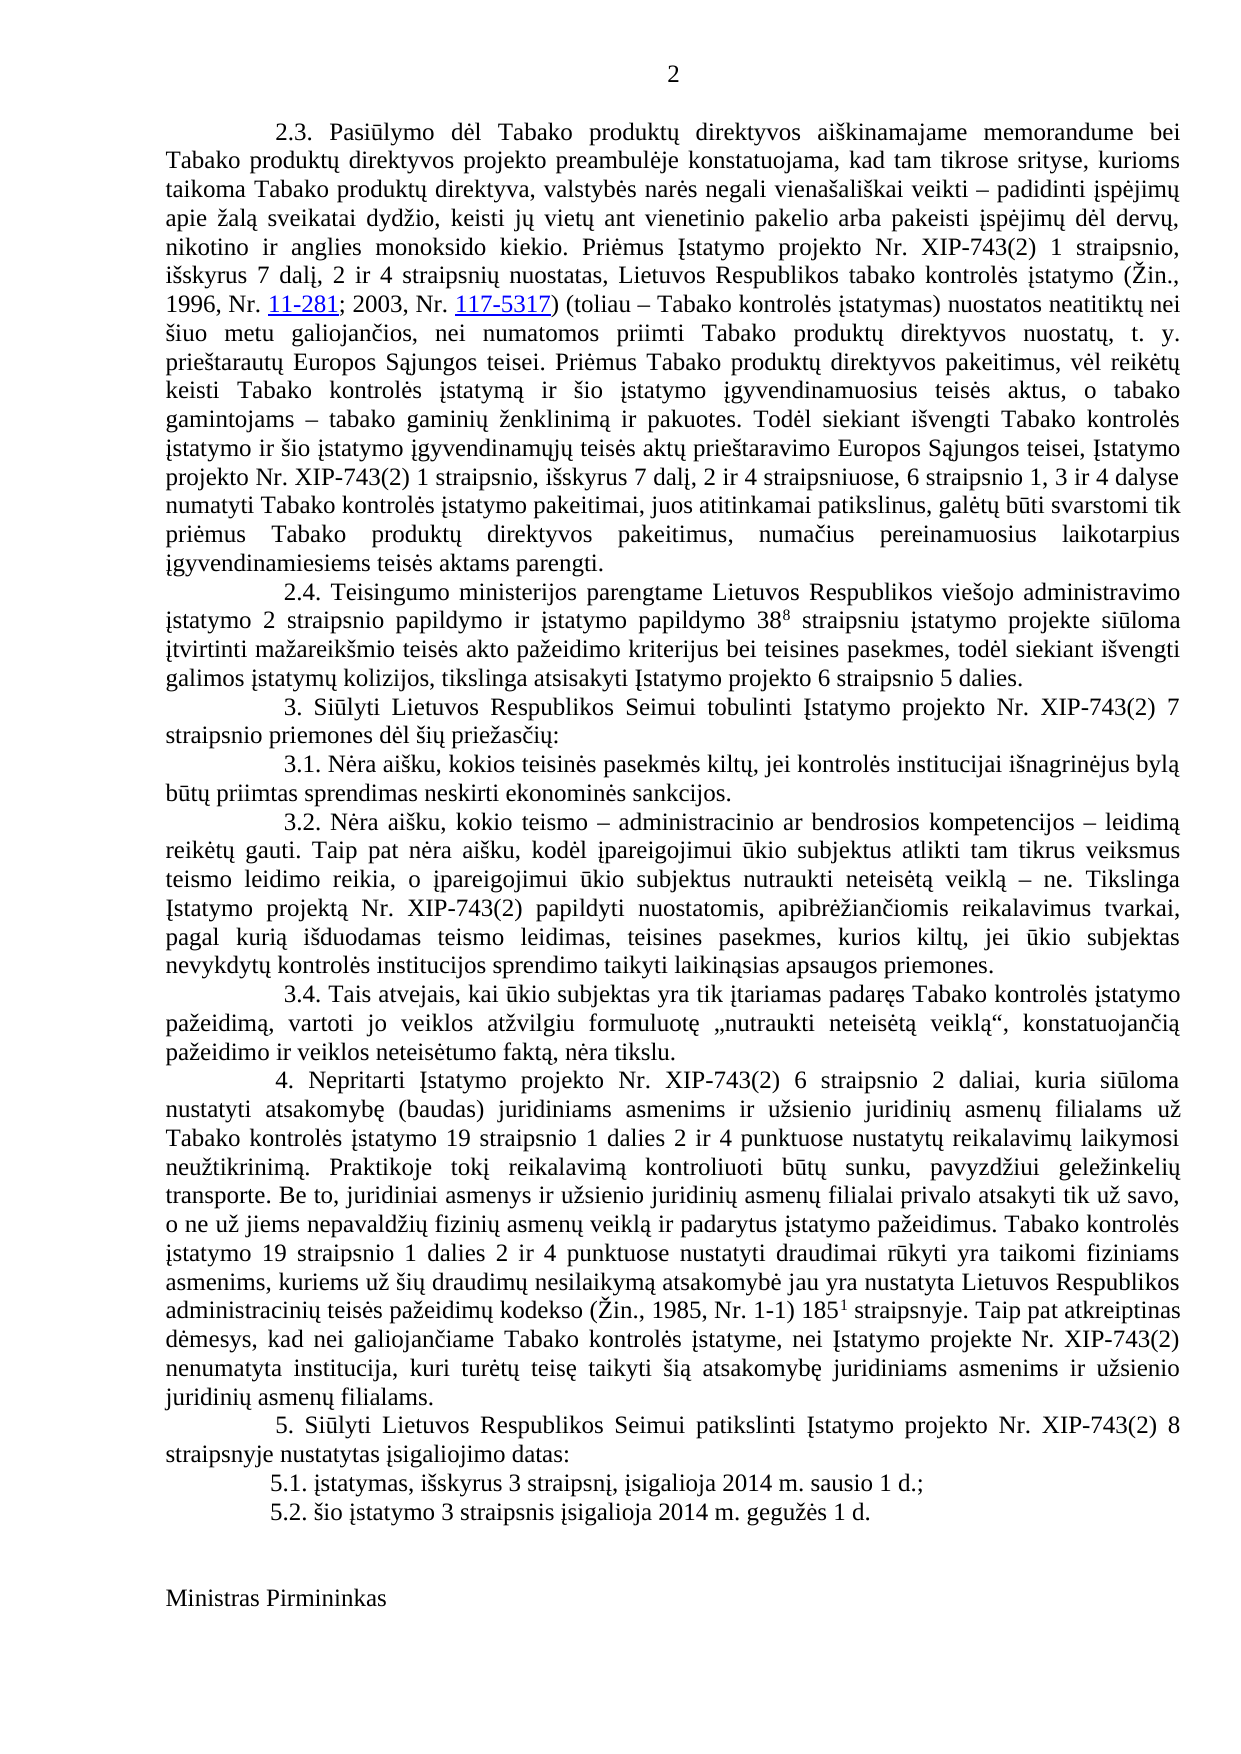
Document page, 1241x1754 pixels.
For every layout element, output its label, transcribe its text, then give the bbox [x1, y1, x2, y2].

text 5.2. šio įstatymo 3 straipsnis įsigalioja 2014 m. gegužės 1 d. [165, 1497, 1181, 1525]
text 3.1. Nėra aišku, kokios teisinės pasekmės kiltų, jei kontrolės institucijai išnagrinėjus bylą būtų priimtas sprendimas neskirti ekonominės sankcijos. [165, 749, 1181, 807]
text 4. Nepritarti Įstatymo projekto Nr. XIP-743(2) 6 straipsnio 2 daliai, kuria siūloma nustatyti atsakomybę (baudas) juridiniams asmenims ir užsienio juridinių asmenų filialams už Tabako kontrolės įstatymo 19 straipsnio 1 dalies 2 ir 4 punktuose nustatytų reikalavimų laikymosi neužtikrinimą. Praktikoje tokį reikalavimą kontroliuoti būtų sunku, pavyzdžiui geležinkelių transporte. Be to, juridiniai asmenys ir užsienio juridinių asmenų filialai privalo atsakyti tik už savo, o ne už jiems nepavaldžių fizinių asmenų veiklą ir padarytus įstatymo pažeidimus. Tabako kontrolės įstatymo 19 straipsnio 1 dalies 2 ir 4 punktuose nustatyti draudimai rūkyti yra taikomi fiziniams asmenims, kuriems už šių draudimų nesilaikymą atsakomybė jau yra nustatyta Lietuvos Respublikos administracinių teisės pažeidimų kodekso (Žin., 1985, Nr. 1-1) 1851 straipsnyje. Taip pat atkreiptinas dėmesys, kad nei galiojančiame Tabako kontrolės įstatyme, nei Įstatymo projekte Nr. XIP-743(2) nenumatyta institucija, kuri turėtų teisę taikyti šią atsakomybę juridiniams asmenims ir užsienio juridinių asmenų filialams. [165, 1065, 1181, 1410]
text 2.3. Pasiūlymo dėl Tabako produktų direktyvos aiškinamajame memorandume bei Tabako produktų direktyvos projekto preambulėje konstatuojama, kad tam tikrose srityse, kurioms taikoma Tabako produktų direktyva, valstybės narės negali vienašališkai veikti – padidinti įspėjimų apie žalą sveikatai dydžio, keisti jų vietų ant vienetinio pakelio arba pakeisti įspėjimų dėl dervų, nikotino ir anglies monoksido kiekio. Priėmus Įstatymo projekto Nr. XIP-743(2) 1 straipsnio, išskyrus 7 dalį, 2 ir 4 straipsnių nuostatas, Lietuvos Respublikos tabako kontrolės įstatymo (Žin., 1996, Nr. 11-281; 2003, Nr. 117-5317) (toliau – Tabako kontrolės įstatymas) nuostatos neatitiktų nei šiuo metu galiojančios, nei numatomos priimti Tabako produktų direktyvos nuostatų, t. y. prieštarautų Europos Sąjungos teisei. Priėmus Tabako produktų direktyvos pakeitimus, vėl reikėtų keisti Tabako kontrolės įstatymą ir šio įstatymo įgyvendinamuosius teisės aktus, o tabako gamintojams – tabako gaminių ženklinimą ir pakuotes. Todėl siekiant išvengti Tabako kontrolės įstatymo ir šio įstatymo įgyvendinamųjų teisės aktų prieštaravimo Europos Sąjungos teisei, Įstatymo projekto Nr. XIP-743(2) 1 straipsnio, išskyrus 7 dalį, 2 ir 4 straipsniuose, 6 straipsnio 1, 3 ir 4 dalyse numatyti Tabako kontrolės įstatymo pakeitimai, juos atitinkamai patikslinus, galėtų būti svarstomi tik priėmus Tabako produktų direktyvos pakeitimus, numačius pereinamuosius laikotarpius įgyvendinamiesiems teisės aktams parengti. [165, 117, 1181, 577]
text 3.2. Nėra aišku, kokio teismo – administracinio ar bendrosios kompetencijos – leidimą reikėtų gauti. Taip pat nėra aišku, kodėl įpareigojimui ūkio subjektus atlikti tam tikrus veiksmus teismo leidimo reikia, o įpareigojimui ūkio subjektus nutraukti neteisėtą veiklą – ne. Tikslinga Įstatymo projektą Nr. XIP-743(2) papildyti nuostatomis, apibrėžiančiomis reikalavimus tvarkai, pagal kurią išduodamas teismo leidimas, teisines pasekmes, kurios kiltų, jei ūkio subjektas nevykdytų kontrolės institucijos sprendimo taikyti laikinąsias apsaugos priemones. [165, 807, 1181, 979]
text 3.4. Tais atvejais, kai ūkio subjektas yra tik įtariamas padaręs Tabako kontrolės įstatymo pažeidimą, vartoti jo veiklos atžvilgiu formuluotę „nutraukti neteisėtą veiklą“, konstatuojančią pažeidimo ir veiklos neteisėtumo faktą, nėra tikslu. [165, 979, 1181, 1065]
text 5.1. įstatymas, išskyrus 3 straipsnį, įsigalioja 2014 m. sausio 1 d.; [165, 1468, 1181, 1497]
text 2.4. Teisingumo ministerijos parengtame Lietuvos Respublikos viešojo administravimo įstatymo 2 straipsnio papildymo ir įstatymo papildymo 388 straipsniu įstatymo projekte siūloma įtvirtinti mažareikšmio teisės akto pažeidimo kriterijus bei teisines pasekmes, todėl siekiant išvengti galimos įstatymų kolizijos, tikslinga atsisakyti Įstatymo projekto 6 straipsnio 5 dalies. [165, 577, 1181, 692]
text Ministras Pirmininkas [165, 1583, 1181, 1612]
text 3. Siūlyti Lietuvos Respublikos Seimui tobulinti Įstatymo projekto Nr. XIP-743(2) 7 straipsnio priemones dėl šių priežasčių: [165, 692, 1181, 749]
text 5. Siūlyti Lietuvos Respublikos Seimui patikslinti Įstatymo projekto Nr. XIP-743(2) 8 straipsnyje nustatytas įsigaliojimo datas: [165, 1410, 1181, 1468]
